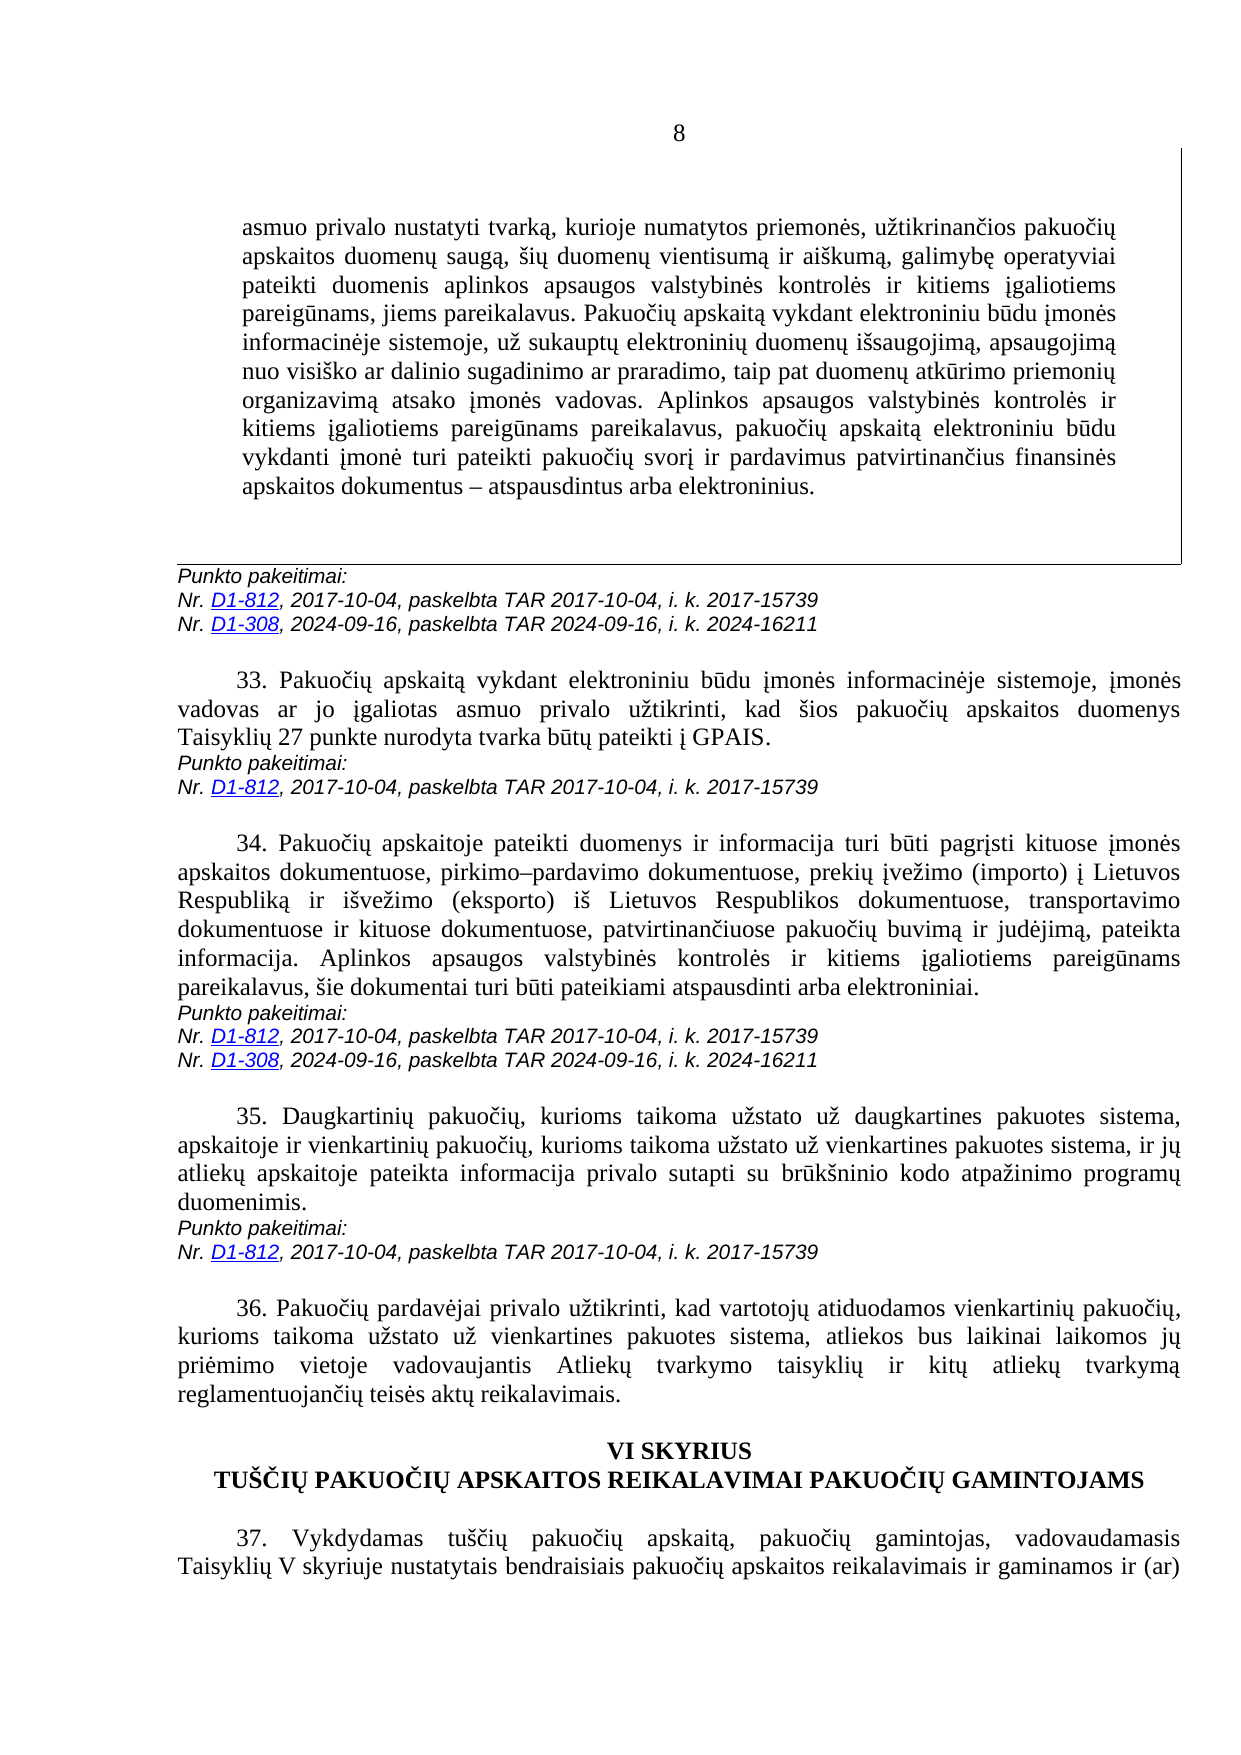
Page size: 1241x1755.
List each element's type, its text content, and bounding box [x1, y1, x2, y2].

text Nr. D1-812, 2017-10-04, paskelbta TAR 2017-10-04, i. k. 2017-15739 [177, 775, 1181, 799]
text Punkto pakeitimai: [177, 751, 1181, 775]
text 36. Pakuočių pardavėjai privalo užtikrinti, kad vartotojų atiduodamos vienkartinių pakuočių, kurioms taikoma užstato už vienkartines pakuotes sistema, atliekos bus laikinai laikomos jų priėmimo vietoje vadovaujantis Atliekų tvarkymo taisyklių ir kitų atliekų tvarkymą reglamentuojančių teisės aktų reikalavimais. [177, 1293, 1181, 1408]
text 37. Vykdydamas tuščių pakuočių apskaitą, pakuočių gamintojas, vadovaudamasis Taisyklių V skyriuje nustatytais bendraisiais pakuočių apskaitos reikalavimais ir gaminamos ir (ar) [177, 1523, 1181, 1580]
text 34. Pakuočių apskaitoje pateikti duomenys ir informacija turi būti pagrįsti kituose įmonės apskaitos dokumentuose, pirkimo–pardavimo dokumentuose, prekių įvežimo (importo) į Lietuvos Respubliką ir išvežimo (eksporto) iš Lietuvos Respublikos dokumentuose, transportavimo dokumentuose ir kituose dokumentuose, patvirtinančiuose pakuočių buvimą ir judėjimą, pateikta informacija. Aplinkos apsaugos valstybinės kontrolės ir kitiems įgaliotiems pareigūnams pareikalavus, šie dokumentai turi būti pateikiami atspausdinti arba elektroniniai. [177, 828, 1181, 1000]
text TUŠČIŲ PAKUOČIŲ APSKAITOS REIKALAVIMAI PAKUOČIŲ GAMINTOJAMS [177, 1465, 1181, 1494]
text Nr. D1-812, 2017-10-04, paskelbta TAR 2017-10-04, i. k. 2017-15739 [177, 1024, 1181, 1048]
text Nr. D1-308, 2024-09-16, paskelbta TAR 2024-09-16, i. k. 2024-16211 [177, 612, 1181, 636]
text Punkto pakeitimai: [177, 1216, 1181, 1240]
text Nr. D1-812, 2017-10-04, paskelbta TAR 2017-10-04, i. k. 2017-15739 [177, 1240, 1181, 1264]
text 35. Daugkartinių pakuočių, kurioms taikoma užstato už daugkartines pakuotes sistema, apskaitoje ir vienkartinių pakuočių, kurioms taikoma užstato už vienkartines pakuotes sistema, ir jų atliekų apskaitoje pateikta informacija privalo sutapti su brūkšninio kodo atpažinimo programų duomenimis. [177, 1101, 1181, 1216]
text 33. Pakuočių apskaitą vykdant elektroniniu būdu įmonės informacinėje sistemoje, įmonės vadovas ar jo įgaliotas asmuo privalo užtikrinti, kad šios pakuočių apskaitos duomenys Taisyklių 27 punkte nurodyta tvarka būtų pateikti į GPAIS. [177, 665, 1181, 751]
text asmuo privalo nustatyti tvarką, kurioje numatytos priemonės, užtikrinančios pakuočių apskaitos duomenų saugą, šių duomenų vientisumą ir aiškumą, galimybę operatyviai pateikti duomenis aplinkos apsaugos valstybinės kontrolės ir kitiems įgaliotiems pareigūnams, jiems pareikalavus. Pakuočių apskaitą vykdant elektroniniu būdu įmonės informacinėje sistemoje, už sukauptų elektroninių duomenų išsaugojimą, apsaugojimą nuo visiško ar dalinio sugadinimo ar praradimo, taip pat duomenų atkūrimo priemonių organizavimą atsako įmonės vadovas. Aplinkos apsaugos valstybinės kontrolės ir kitiems įgaliotiems pareigūnams pareikalavus, pakuočių apskaitą elektroniniu būdu vykdanti įmonė turi pateikti pakuočių svorį ir pardavimus patvirtinančius finansinės apskaitos dokumentus – atspausdintus arba elektroninius. [177, 148, 1181, 564]
text Nr. D1-812, 2017-10-04, paskelbta TAR 2017-10-04, i. k. 2017-15739 [177, 588, 1181, 612]
text Nr. D1-308, 2024-09-16, paskelbta TAR 2024-09-16, i. k. 2024-16211 [177, 1048, 1181, 1072]
text Punkto pakeitimai: [177, 564, 1181, 588]
text Punkto pakeitimai: [177, 1000, 1181, 1024]
text VI SKYRIUS [177, 1436, 1181, 1465]
